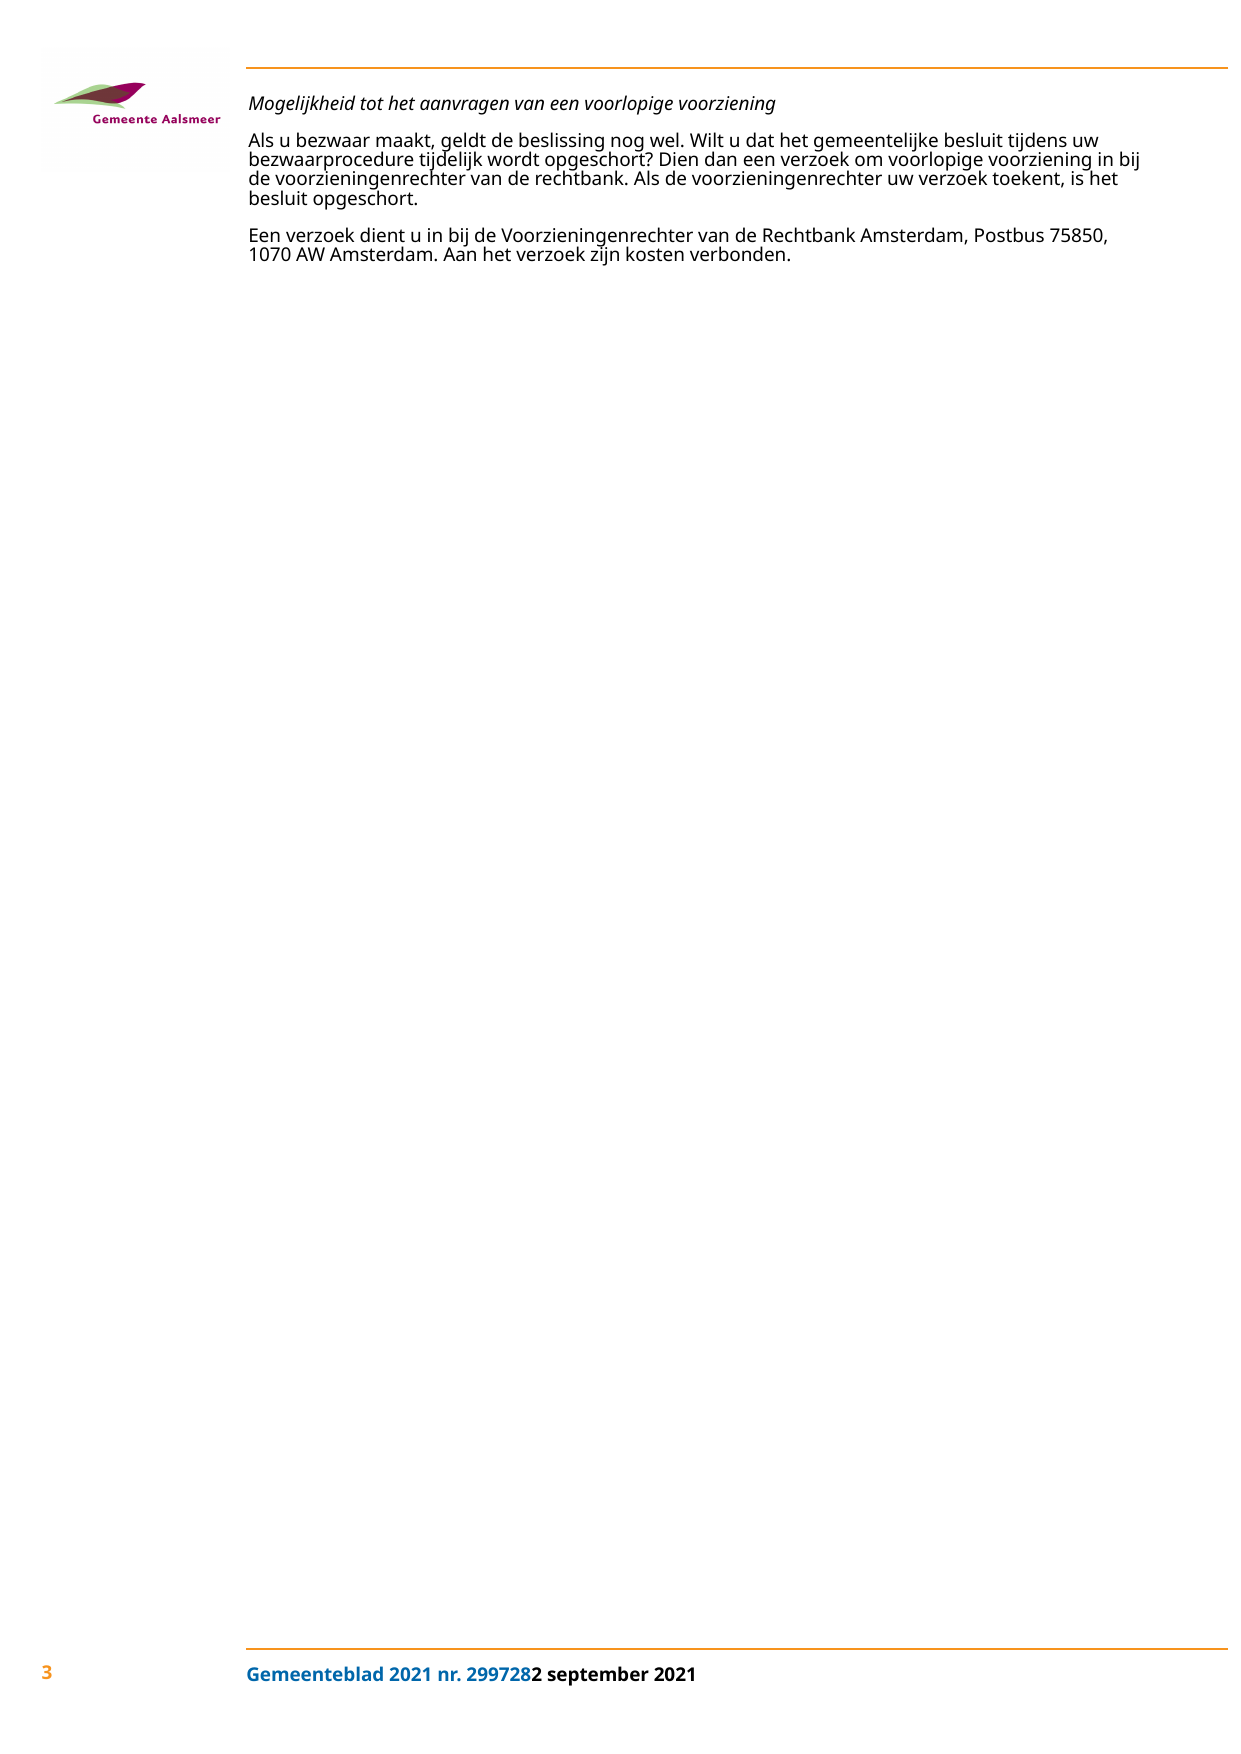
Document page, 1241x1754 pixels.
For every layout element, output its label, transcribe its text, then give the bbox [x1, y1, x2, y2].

text Als u bezwaar maakt, geldt de beslissing nog wel. Wilt u dat het gemeentelijke besluit tijdens uw bezwaarprocedure tijdelijk wordt opgeschort? Dien dan een verzoek om voorlopige voorziening in bij de voorzieningenrechter van de rechtbank. Als de voorzieningenrechter uw verzoek toekent, is het besluit opgeschort. [248, 132, 1152, 209]
picture [41, 47, 231, 172]
text Mogelijkheid tot het aanvragen van een voorlopige voorziening [248, 95, 1152, 114]
text Een verzoek dient u in bij de Voorzieningenrechter van de Rechtbank Amsterdam, Postbus 75850, 1070 AW Amsterdam. Aan het verzoek zijn kosten verbonden. [248, 227, 1152, 265]
